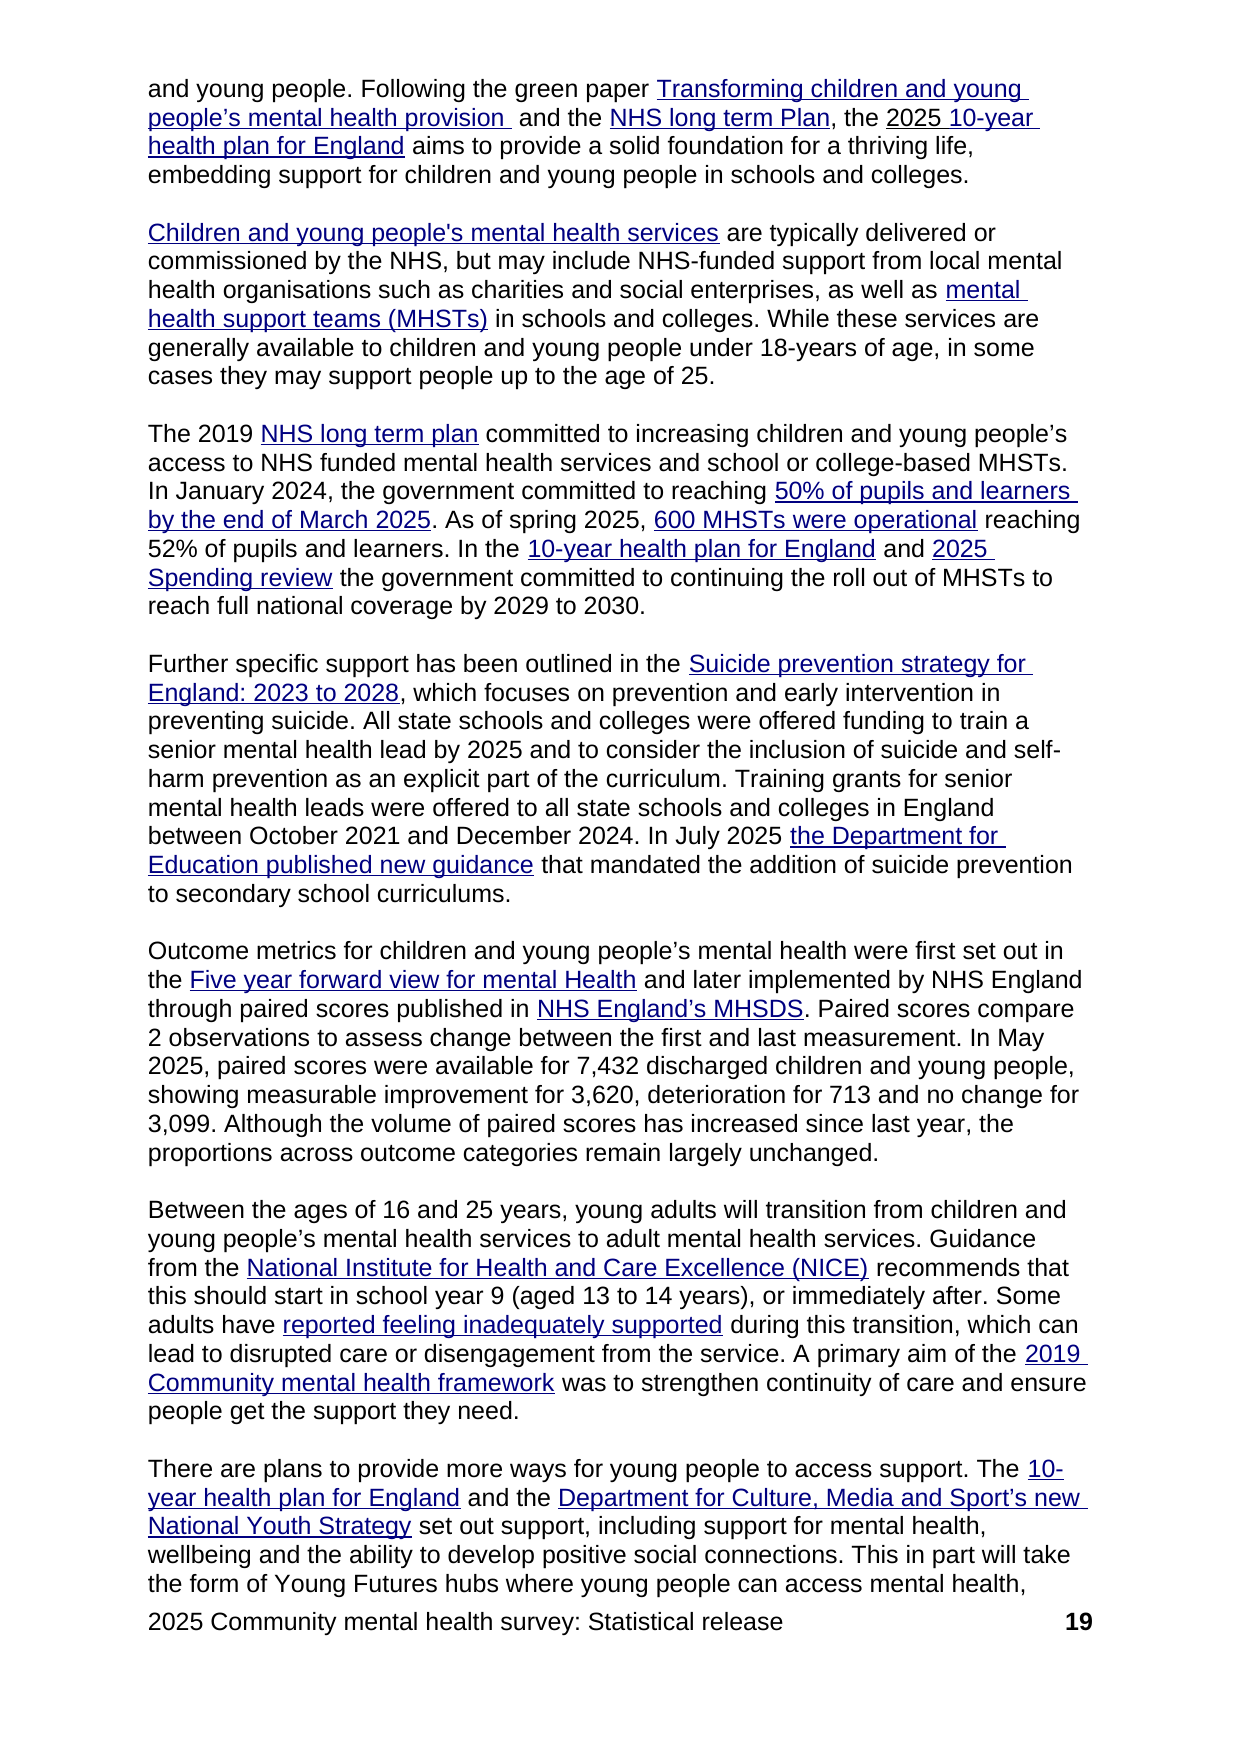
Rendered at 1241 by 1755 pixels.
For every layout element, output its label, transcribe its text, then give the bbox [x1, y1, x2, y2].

text and young people. Following the green paper Transforming children and young people’s mental health provision and the NHS long term Plan, the 2025 10-year health plan for England aims to provide a solid foundation for a thriving life, embedding support for children and young people in schools and colleges. [148, 74, 1093, 189]
text Further specific support has been outlined in the Suicide prevention strategy for England: 2023 to 2028, which focuses on prevention and early intervention in preventing suicide. All state schools and colleges were offered funding to train a senior mental health lead by 2025 and to consider the inclusion of suicide and self-harm prevention as an explicit part of the curriculum. Training grants for senior mental health leads were offered to all state schools and colleges in England between October 2021 and December 2024. In July 2025 the Department for Education published new guidance that mandated the addition of suicide prevention to secondary school curriculums. [148, 649, 1093, 908]
text Children and young people's mental health services are typically delivered or commissioned by the NHS, but may include NHS-funded support from local mental health organisations such as charities and social enterprises, as well as mental health support teams (MHSTs) in schools and colleges. While these services are generally available to children and young people under 18-years of age, in some cases they may support people up to the age of 25. [148, 218, 1093, 390]
text The 2019 NHS long term plan committed to increasing children and young people’s access to NHS funded mental health services and school or college-based MHSTs. In January 2024, the government committed to reaching 50% of pupils and learners by the end of March 2025. As of spring 2025, 600 MHSTs were operational reaching 52% of pupils and learners. In the 10-year health plan for England and 2025 Spending review the government committed to continuing the roll out of MHSTs to reach full national coverage by 2029 to 2030. [148, 419, 1093, 620]
text There are plans to provide more ways for young people to access support. The 10-year health plan for England and the Department for Culture, Media and Sport’s new National Youth Strategy set out support, including support for mental health, wellbeing and the ability to develop positive social connections. This in part will take the form of Young Futures hubs where young people can access mental health, [148, 1454, 1093, 1598]
text Outcome metrics for children and young people’s mental health were first set out in the Five year forward view for mental Health and later implemented by NHS England through paired scores published in NHS England’s MHSDS. Paired scores compare 2 observations to assess change between the first and last measurement. In May 2025, paired scores were available for 7,432 discharged children and young people, showing measurable improvement for 3,620, deterioration for 713 and no change for 3,099. Although the volume of paired scores has increased since last year, the proportions across outcome categories remain largely unchanged. [148, 936, 1093, 1166]
text Between the ages of 16 and 25 years, young adults will transition from children and young people’s mental health services to adult mental health services. Guidance from the National Institute for Health and Care Excellence (NICE) recommends that this should start in school year 9 (aged 13 to 14 years), or immediately after. Some adults have reported feeling inadequately supported during this transition, which can lead to disrupted care or disengagement from the service. A primary aim of the 2019 Community mental health framework was to strengthen continuity of care and ensure people get the support they need. [148, 1195, 1093, 1425]
